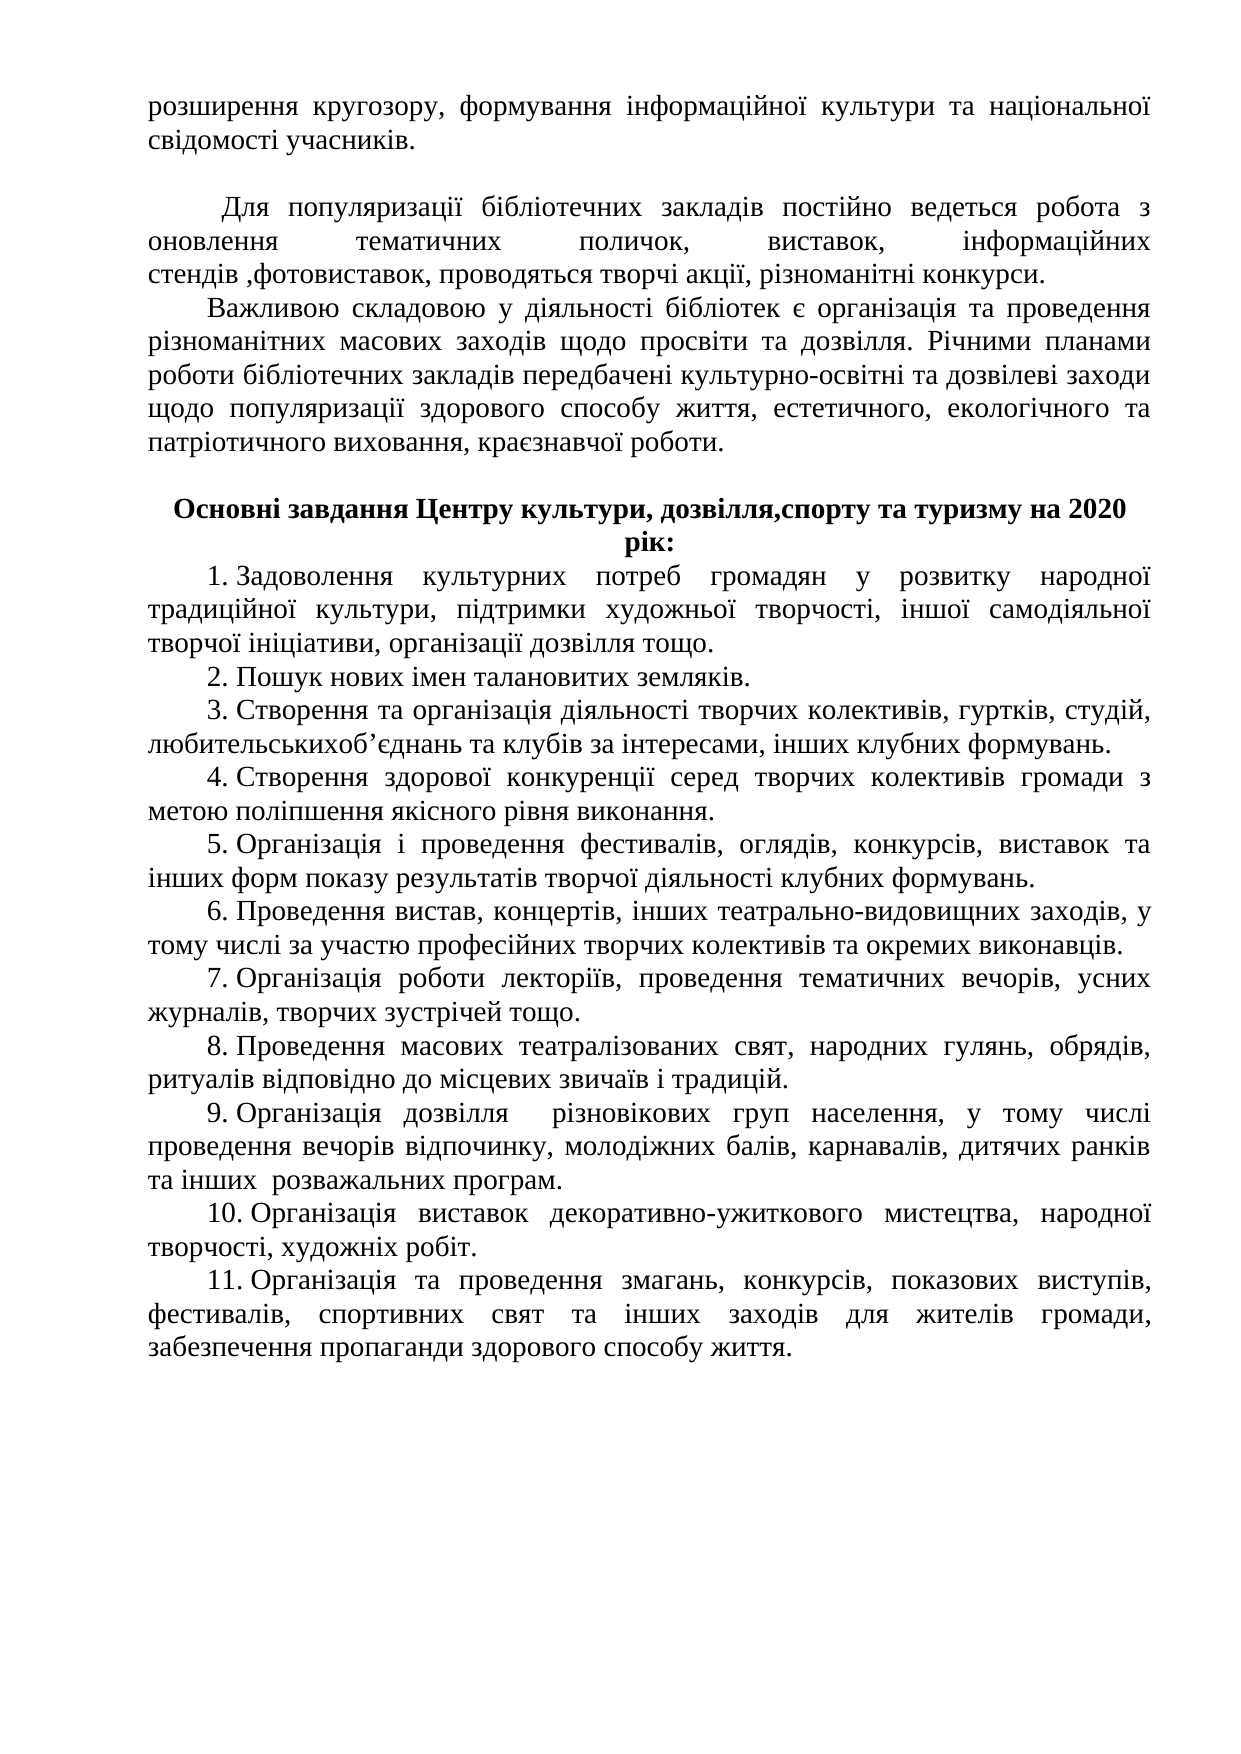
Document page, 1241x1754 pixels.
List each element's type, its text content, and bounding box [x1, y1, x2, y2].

text 8. Проведення масових театралізованих свят, народних гулянь, обрядів, ритуалів відповідно до місцевих звичаїв і традицій. [148, 1028, 1152, 1095]
text Для популяризації бібліотечних закладів постійно ведеться робота з оновлення тематичних поличок, виставок, інформаційних стендів ,фотовиставок, проводяться творчі акції, різноманітні конкурси. [148, 189, 1152, 290]
text 7. Організація роботи лекторіїв, проведення тематичних вечорів, усних журналів, творчих зустрічей тощо. [148, 961, 1152, 1028]
text 9. Організація дозвілля різновікових груп населення, у тому числі проведення вечорів відпочинку, молодіжних балів, карнавалів, дитячих ранків та інших розважальних програм. [148, 1095, 1152, 1195]
text Важливою складовою у діяльності бібліотек є організація та проведення різноманітних масових заходів щодо просвіти та дозвілля. Річними планами роботи бібліотечних закладів передбачені культурно-освітні та дозвілеві заходи щодо популяризації здорового способу життя, естетичного, екологічного та патріотичного виховання, краєзнавчої роботи. [148, 290, 1152, 457]
text 10. Організація виставок декоративно-ужиткового мистецтва, народної творчості, художніх робіт. [148, 1195, 1152, 1262]
text 5. Організація і проведення фестивалів, оглядів, конкурсів, виставок та інших форм показу результатів творчої діяльності клубних формувань. [148, 826, 1152, 893]
text розширення кругозору, формування інформаційної культури та національної свідомості учасників. [148, 88, 1152, 156]
text 11. Організація та проведення змагань, конкурсів, показових виступів, фестивалів, спортивних свят та інших заходів для жителів громади, забезпечення пропаганди здорового способу життя. [148, 1262, 1152, 1363]
text Основні завдання Центру культури, дозвілля,спорту та туризму на 2020 рік: [148, 491, 1152, 558]
text 3. Створення та організація діяльності творчих колективів, гуртків, студій, любительськихоб’єднань та клубів за інтересами, інших клубних формувань. [148, 692, 1152, 759]
text 2. Пошук нових імен талановитих земляків. [148, 659, 1152, 692]
text 6. Проведення вистав, концертів, інших театрально-видовищних заходів, у тому числі за участю професійних творчих колективів та окремих виконавців. [148, 893, 1152, 961]
text 4. Створення здорової конкуренції серед творчих колективів громади з метою поліпшення якісного рівня виконання. [148, 759, 1152, 826]
text 1. Задоволення культурних потреб громадян у розвитку народної традиційної культури, підтримки художньої творчості, іншої самодіяльної творчої ініціативи, організації дозвілля тощо. [148, 558, 1152, 659]
